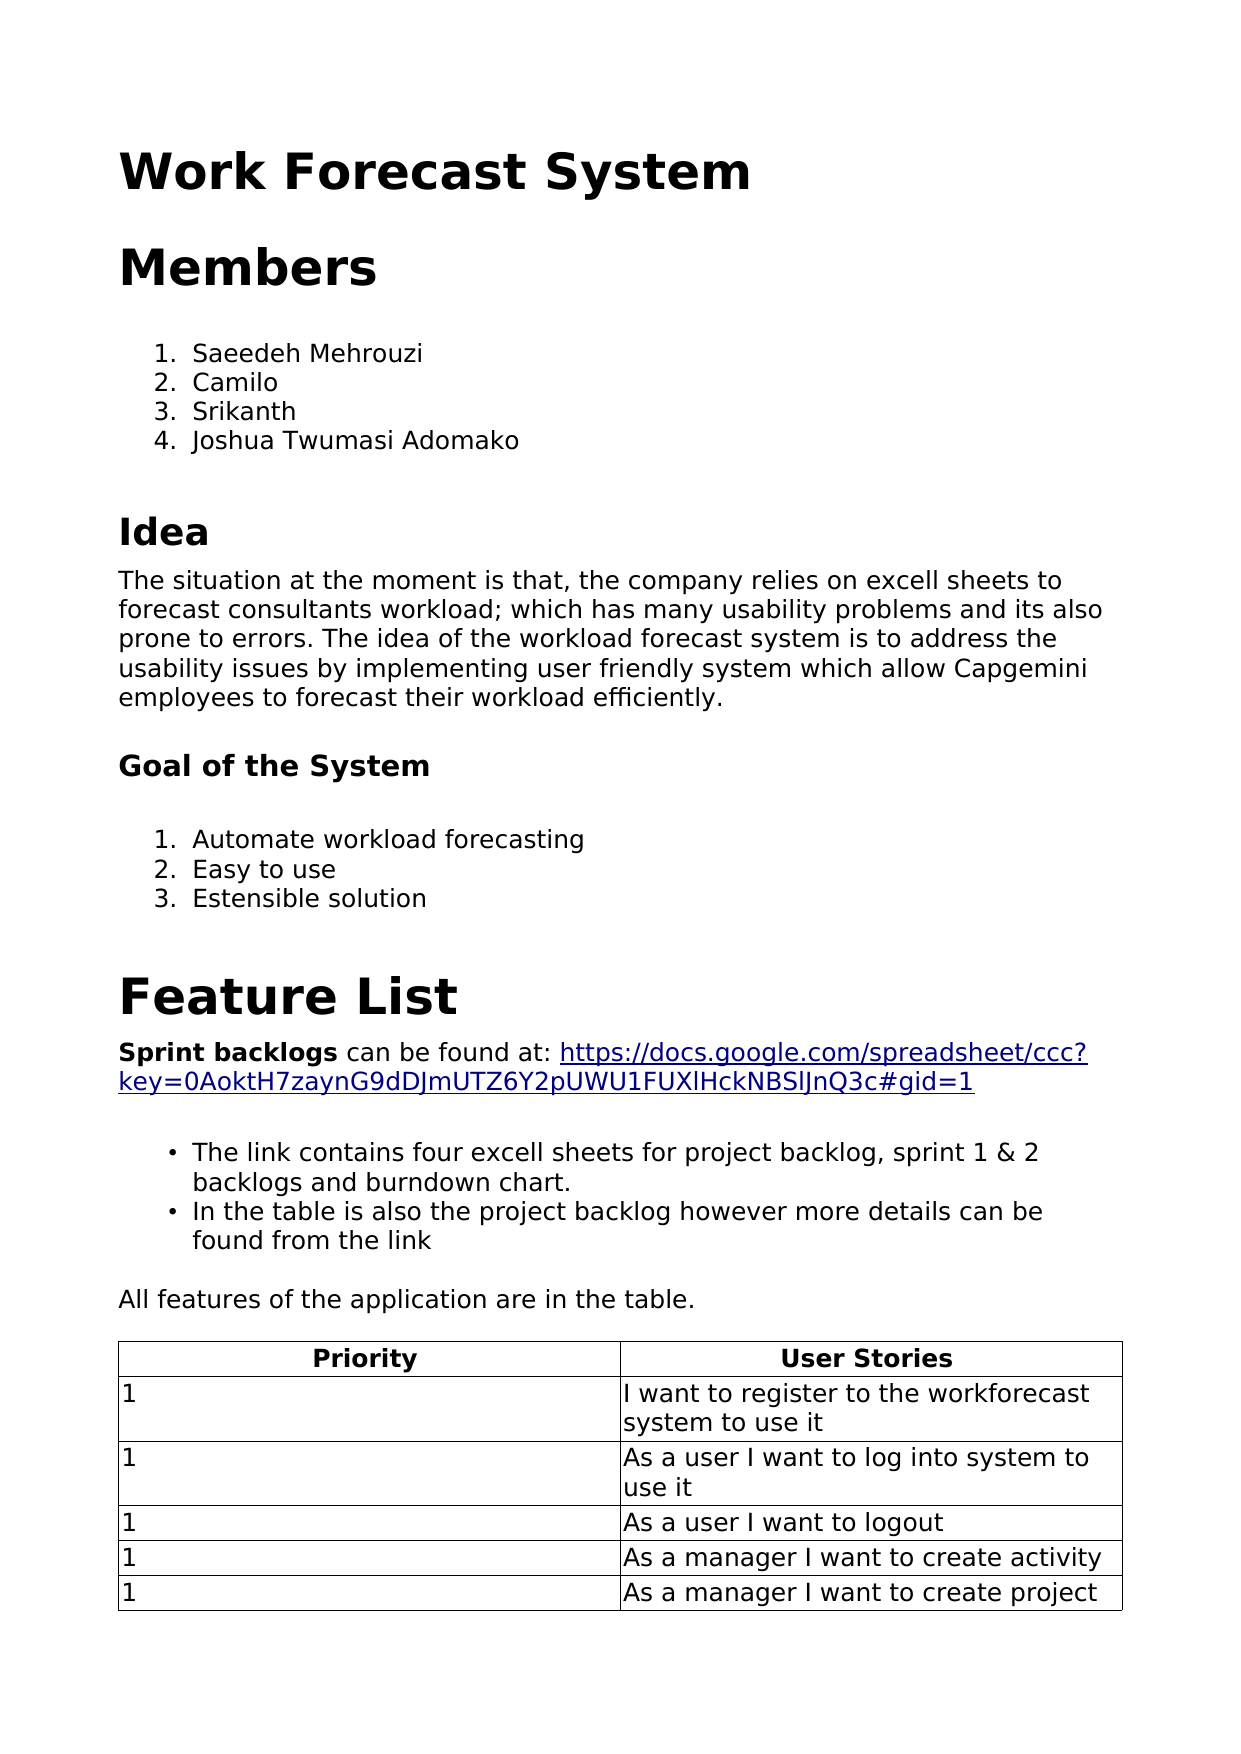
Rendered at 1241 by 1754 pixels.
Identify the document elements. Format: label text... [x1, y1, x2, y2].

table_cell 1 [119, 1506, 620, 1540]
list Camilo [177, 368, 1122, 397]
list Automate workload forecasting [177, 826, 1122, 855]
table_cell As a manager I want to create project [621, 1576, 1122, 1610]
table_cell 1 [119, 1377, 620, 1441]
table_cell As a user I want to log into system to use it [621, 1442, 1122, 1505]
list The link contains four excell sheets for project backlog, sprint 1 & 2 backlogs and burndown chart. [177, 1139, 1122, 1197]
table_cell 1 [119, 1576, 620, 1610]
subtitle Goal of the System [118, 750, 1122, 784]
list In the table is also the project backlog however more details can be found from the link [177, 1197, 1122, 1255]
table_header Priority [119, 1342, 620, 1376]
list Estensible solution [177, 884, 1122, 913]
list Joshua Twumasi Adomako [177, 427, 1122, 456]
table_cell 1 [119, 1442, 620, 1505]
text Sprint backlogs can be found at: https://docs.google.com/spreadsheet/ccc?key=0AoktH7zaynG9dDJmUTZ6Y2pUWU1FUXlHckNBSlJnQ3c#gid=1 [118, 1038, 1122, 1097]
table_cell As a user I want to logout [621, 1506, 1122, 1540]
text All features of the application are in the table. [118, 1285, 1122, 1314]
list Easy to use [177, 855, 1122, 884]
list Srikanth [177, 397, 1122, 427]
table_header User Stories [621, 1342, 1122, 1376]
table_cell 1 [119, 1541, 620, 1575]
table_cell I want to register to the workforecast system to use it [621, 1377, 1122, 1441]
text The situation at the moment is that, the company relies on excell sheets to forecast consultants workload; which has many usability problems and its also prone to errors. The idea of the workload forecast system is to address the usability issues by implementing user friendly system which allow Capgemini employees to forecast their workload efficiently. [118, 566, 1122, 712]
subtitle Work Forecast System [118, 143, 1122, 201]
subtitle Feature List [118, 968, 1122, 1026]
table_cell As a manager I want to create activity [621, 1541, 1122, 1575]
list Saeedeh Mehrouzi [177, 339, 1122, 368]
subtitle Members [118, 239, 1122, 297]
subtitle Idea [118, 510, 1122, 554]
